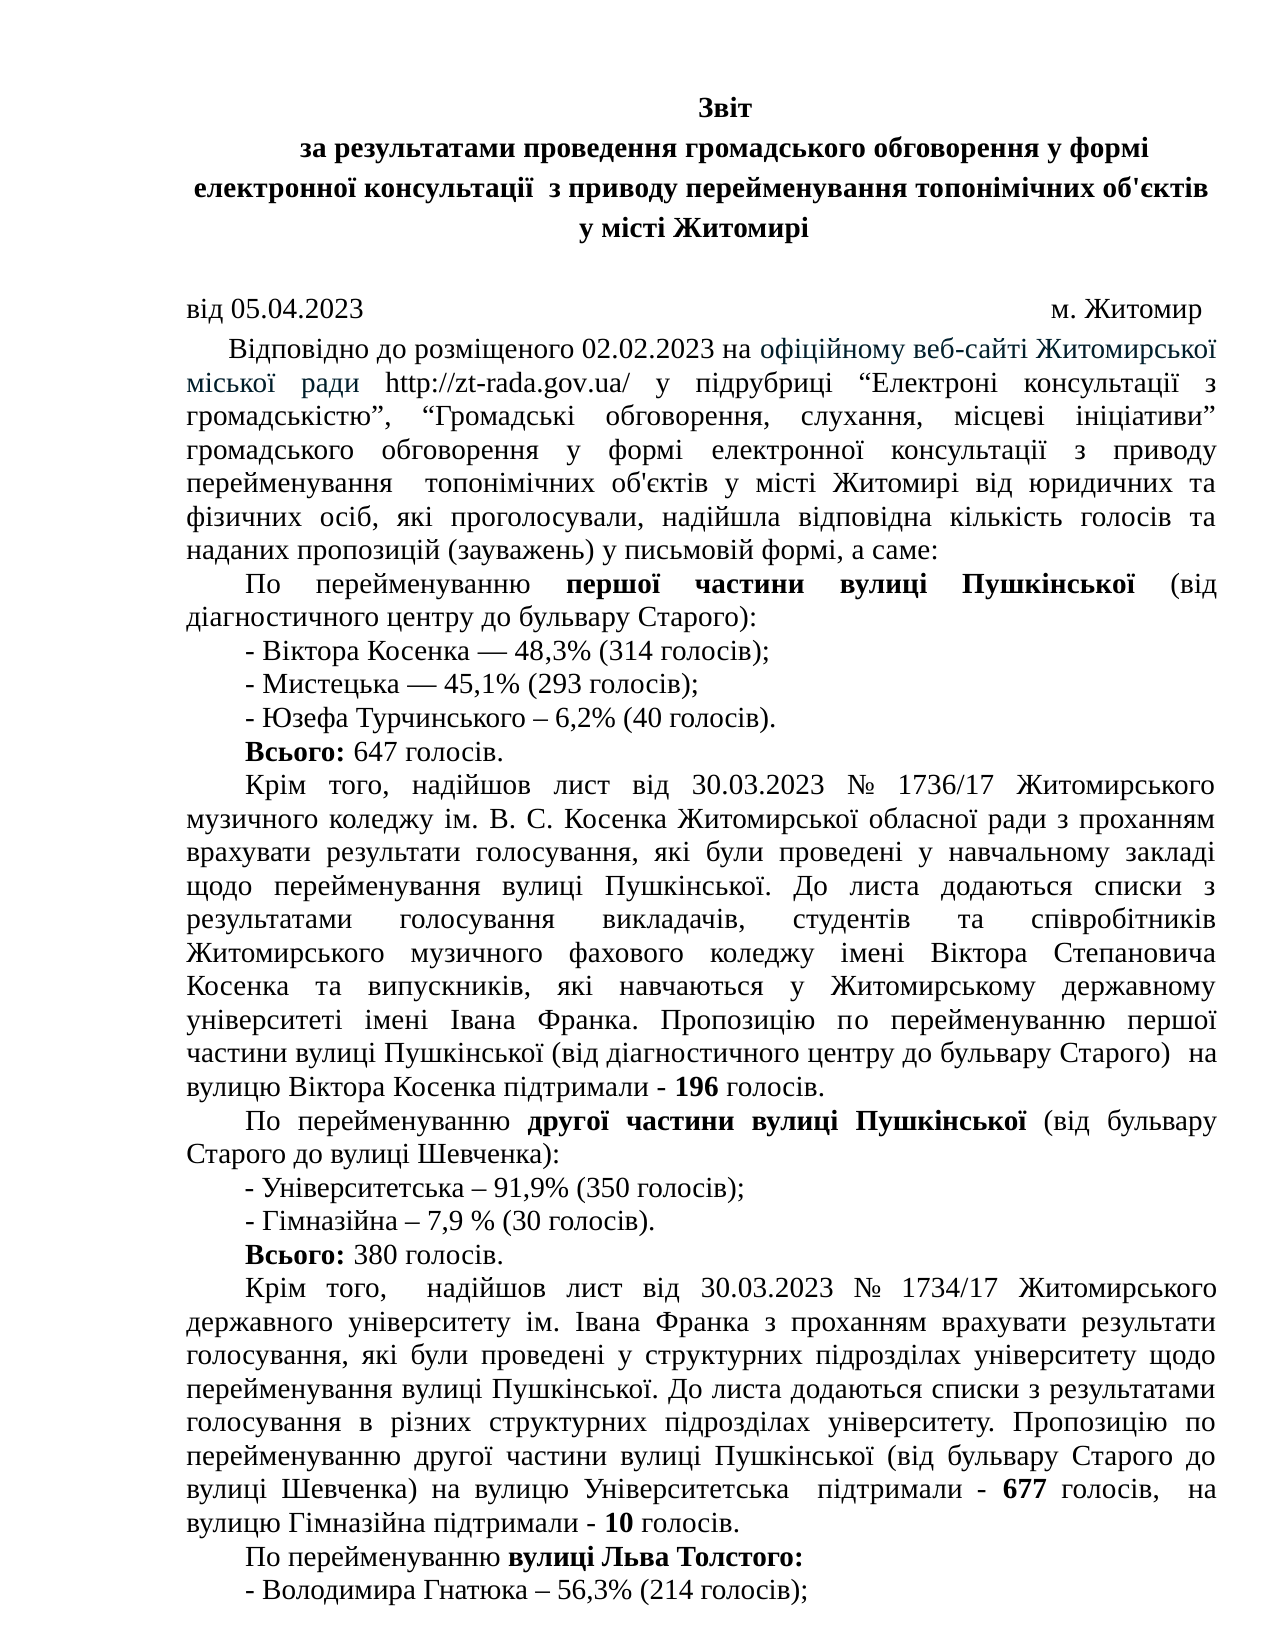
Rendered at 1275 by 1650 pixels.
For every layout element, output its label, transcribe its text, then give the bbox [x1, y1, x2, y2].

text - Мистецька — 45,1% (293 голосів); [186, 667, 1217, 700]
text Всього: 380 голосів. [186, 1237, 1217, 1270]
text за результатами проведення громадського обговорення у формі електронної консультації з приводу перейменування топонімічних об'єктів у місті Житомирі [186, 130, 1217, 244]
text від 05.04.2023 м. Житомир [186, 291, 1217, 324]
text Крім того, надійшов лист від 30.03.2023 № 1736/17 Житомирського музичного коледжу ім. В. С. Косенка Житомирської обласної ради з проханням врахувати результати голосування, які були проведені у навчальному закладі щодо перейменування вулиці Пушкінської. До листа додаються списки з результатами голосування викладачів, студентів та співробітників Житомирського музичного фахового коледжу імені Віктора Степановича Косенка та випускників, які навчаються у Житомирському державному університеті імені Івана Франка. Пропозицію по перейменуванню першої частини вулиці Пушкінської (від діагностичного центру до бульвару Старого) на вулицю Віктора Косенка підтримали - 196 голосів. [186, 767, 1217, 1103]
text Всього: 647 голосів. [186, 734, 1217, 767]
text - Віктора Косенка — 48,3% (314 голосів); [186, 633, 1217, 667]
text - Юзефа Турчинського – 6,2% (40 голосів). [186, 700, 1217, 734]
text Звіт [186, 90, 1217, 123]
text Крім того, надійшов лист від 30.03.2023 № 1734/17 Житомирського державного університету ім. Івана Франка з проханням врахувати результати голосування, які були проведені у структурних підрозділах університету щодо перейменування вулиці Пушкінської. До листа додаються списки з результатами голосування в різних структурних підрозділах університету. Пропозицію по перейменуванню другої частини вулиці Пушкінської (від бульвару Старого до вулиці Шевченка) на вулицю Університетська підтримали - 677 голосів, на вулицю Гімназійна підтримали - 10 голосів. [186, 1270, 1217, 1539]
text Відповідно до розміщеного 02.02.2023 на офіційному веб-сайті Житомирської міської ради http://zt-rada.gov.ua/ у підрубриці “Електроні консультації з громадськістю”, “Громадські обговорення, слухання, місцеві ініціативи” громадського обговорення у формі електронної консультації з приводу перейменування топонімічних об'єктів у місті Житомирі від юридичних та фізичних осіб, які проголосували, надійшла відповідна кількість голосів та наданих пропозицій (зауважень) у письмовій формі, а саме: [186, 331, 1217, 566]
text По перейменуванню другої частини вулиці Пушкінської (від бульвару Старого до вулиці Шевченка): [186, 1103, 1217, 1170]
text - Гімназійна – 7,9 % (30 голосів). [186, 1203, 1217, 1237]
text По перейменуванню першої частини вулиці Пушкінської (від діагностичного центру до бульвару Старого): [186, 566, 1217, 633]
text - Володимира Гнатюка – 56,3% (214 голосів); [186, 1572, 1217, 1606]
text - Університетська – 91,9% (350 голосів); [186, 1170, 1217, 1203]
text По перейменуванню вулиці Льва Толстого: [186, 1539, 1217, 1572]
